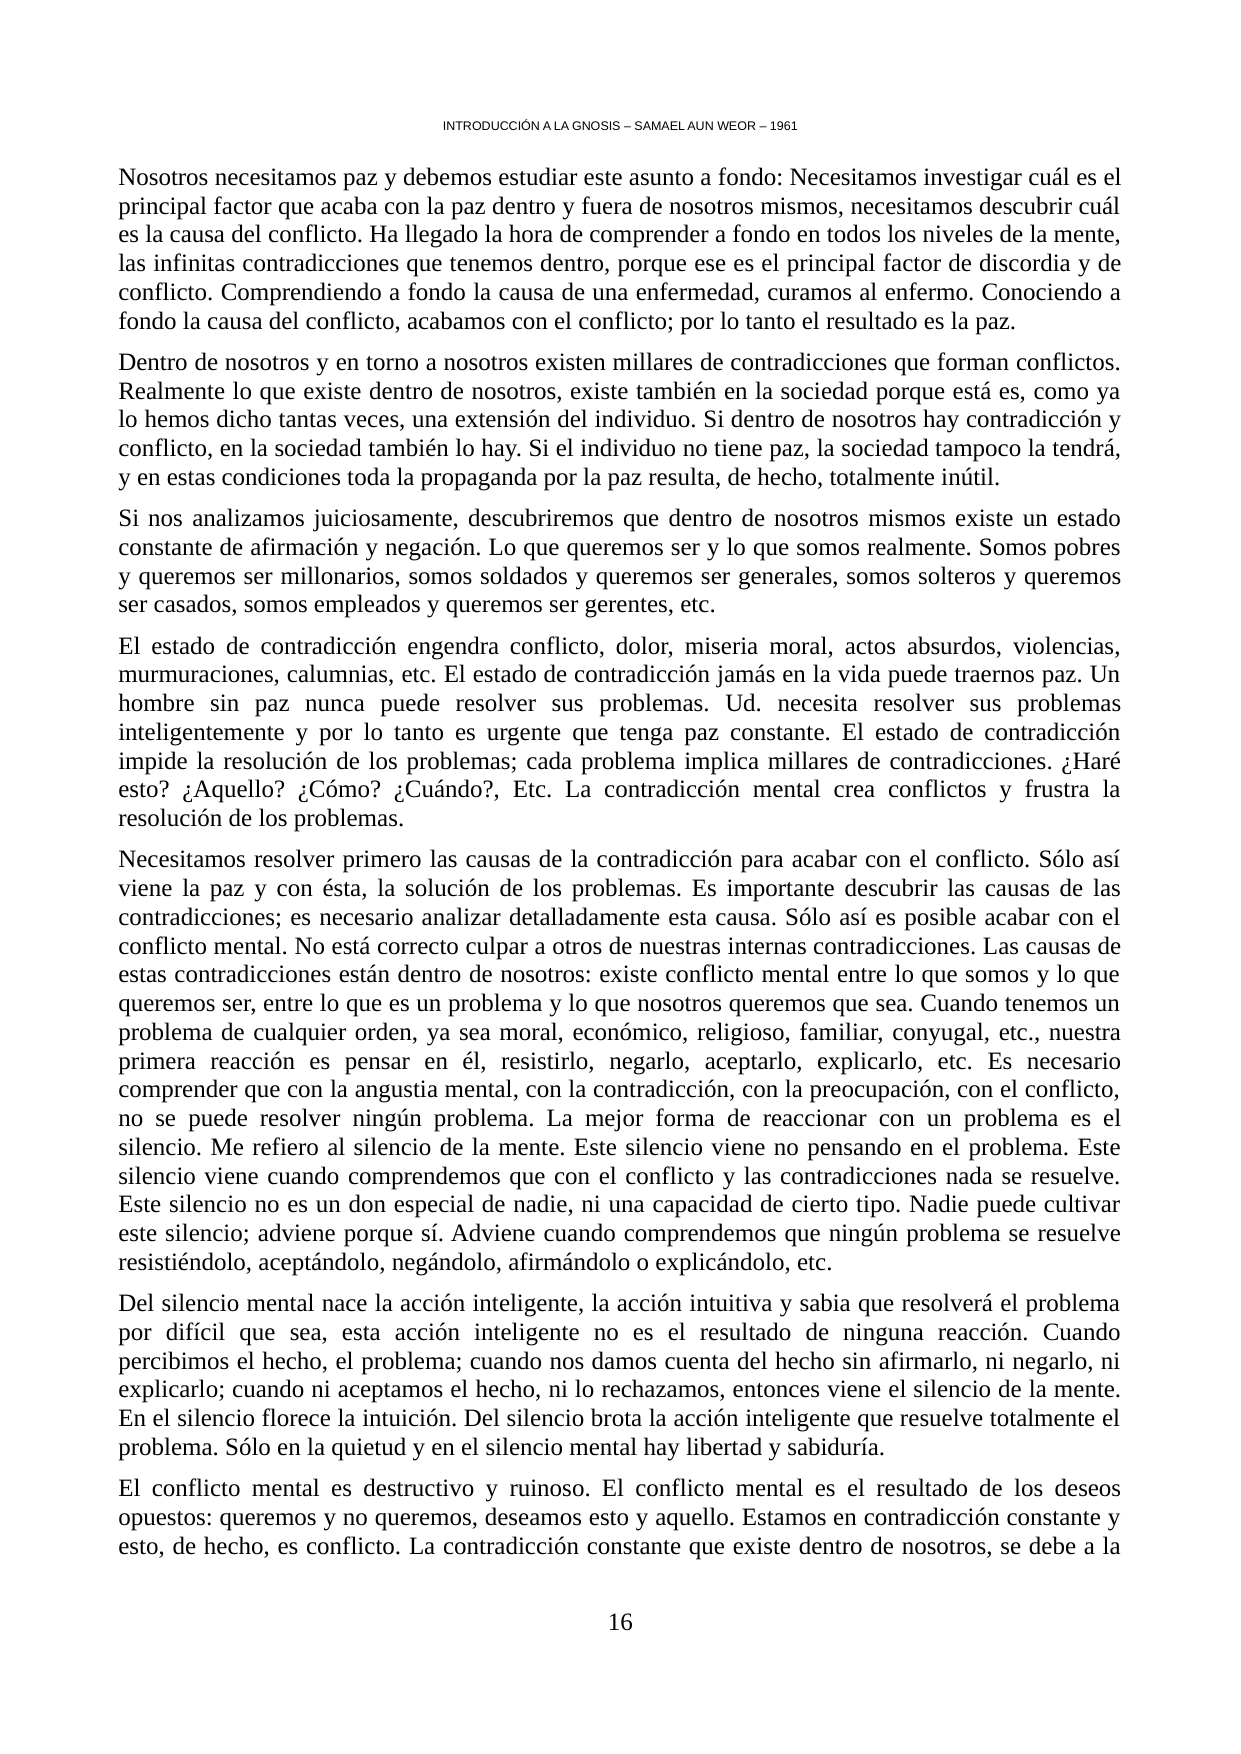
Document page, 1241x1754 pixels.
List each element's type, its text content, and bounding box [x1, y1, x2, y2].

text Si nos analizamos juiciosamente, descubriremos que dentro de nosotros mismos existe un estado constante de afirmación y negación. Lo que queremos ser y lo que somos realmente. Somos pobres y queremos ser millonarios, somos soldados y queremos ser generales, somos solteros y queremos ser casados, somos empleados y queremos ser gerentes, etc. [118, 503, 1122, 618]
text Nosotros necesitamos paz y debemos estudiar este asunto a fondo: Necesitamos investigar cuál es el principal factor que acaba con la paz dentro y fuera de nosotros mismos, necesitamos descubrir cuál es la causa del conflicto. Ha llegado la hora de comprender a fondo en todos los niveles de la mente, las infinitas contradicciones que tenemos dentro, porque ese es el principal factor de discordia y de conflicto. Comprendiendo a fondo la causa de una enfermedad, curamos al enfermo. Conociendo a fondo la causa del conflicto, acabamos con el conflicto; por lo tanto el resultado es la paz. [118, 162, 1122, 334]
text Necesitamos resolver primero las causas de la contradicción para acabar con el conflicto. Sólo así viene la paz y con ésta, la solución de los problemas. Es importante descubrir las causas de las contradicciones; es necesario analizar detalladamente esta causa. Sólo así es posible acabar con el conflicto mental. No está correcto culpar a otros de nuestras internas contradicciones. Las causas de estas contradicciones están dentro de nosotros: existe conflicto mental entre lo que somos y lo que queremos ser, entre lo que es un problema y lo que nosotros queremos que sea. Cuando tenemos un problema de cualquier orden, ya sea moral, económico, religioso, familiar, conyugal, etc., nuestra primera reacción es pensar en él, resistirlo, negarlo, aceptarlo, explicarlo, etc. Es necesario comprender que con la angustia mental, con la contradicción, con la preocupación, con el conflicto, no se puede resolver ningún problema. La mejor forma de reaccionar con un problema es el silencio. Me refiero al silencio de la mente. Este silencio viene no pensando en el problema. Este silencio viene cuando comprendemos que con el conflicto y las contradicciones nada se resuelve. Este silencio no es un don especial de nadie, ni una capacidad de cierto tipo. Nadie puede cultivar este silencio; adviene porque sí. Adviene cuando comprendemos que ningún problema se resuelve resistiéndolo, aceptándolo, negándolo, afirmándolo o explicándolo, etc. [118, 844, 1122, 1276]
text El conflicto mental es destructivo y ruinoso. El conflicto mental es el resultado de los deseos opuestos: queremos y no queremos, deseamos esto y aquello. Estamos en contradicción constante y esto, de hecho, es conflicto. La contradicción constante que existe dentro de nosotros, se debe a la [118, 1473, 1122, 1559]
text Del silencio mental nace la acción inteligente, la acción intuitiva y sabia que resolverá el problema por difícil que sea, esta acción inteligente no es el resultado de ninguna reacción. Cuando percibimos el hecho, el problema; cuando nos damos cuenta del hecho sin afirmarlo, ni negarlo, ni explicarlo; cuando ni aceptamos el hecho, ni lo rechazamos, entonces viene el silencio de la mente. En el silencio florece la intuición. Del silencio brota la acción inteligente que resuelve totalmente el problema. Sólo en la quietud y en el silencio mental hay libertad y sabiduría. [118, 1288, 1122, 1461]
text El estado de contradicción engendra conflicto, dolor, miseria moral, actos absurdos, violencias, murmuraciones, calumnias, etc. El estado de contradicción jamás en la vida puede traernos paz. Un hombre sin paz nunca puede resolver sus problemas. Ud. necesita resolver sus problemas inteligentemente y por lo tanto es urgente que tenga paz constante. El estado de contradicción impide la resolución de los problemas; cada problema implica millares de contradicciones. ¿Haré esto? ¿Aquello? ¿Cómo? ¿Cuándo?, Etc. La contradicción mental crea conflictos y frustra la resolución de los problemas. [118, 631, 1122, 832]
text Dentro de nosotros y en torno a nosotros existen millares de contradicciones que forman conflictos. Realmente lo que existe dentro de nosotros, existe también en la sociedad porque está es, como ya lo hemos dicho tantas veces, una extensión del individuo. Si dentro de nosotros hay contradicción y conflicto, en la sociedad también lo hay. Si el individuo no tiene paz, la sociedad tampoco la tendrá, y en estas condiciones toda la propaganda por la paz resulta, de hecho, totalmente inútil. [118, 347, 1122, 491]
